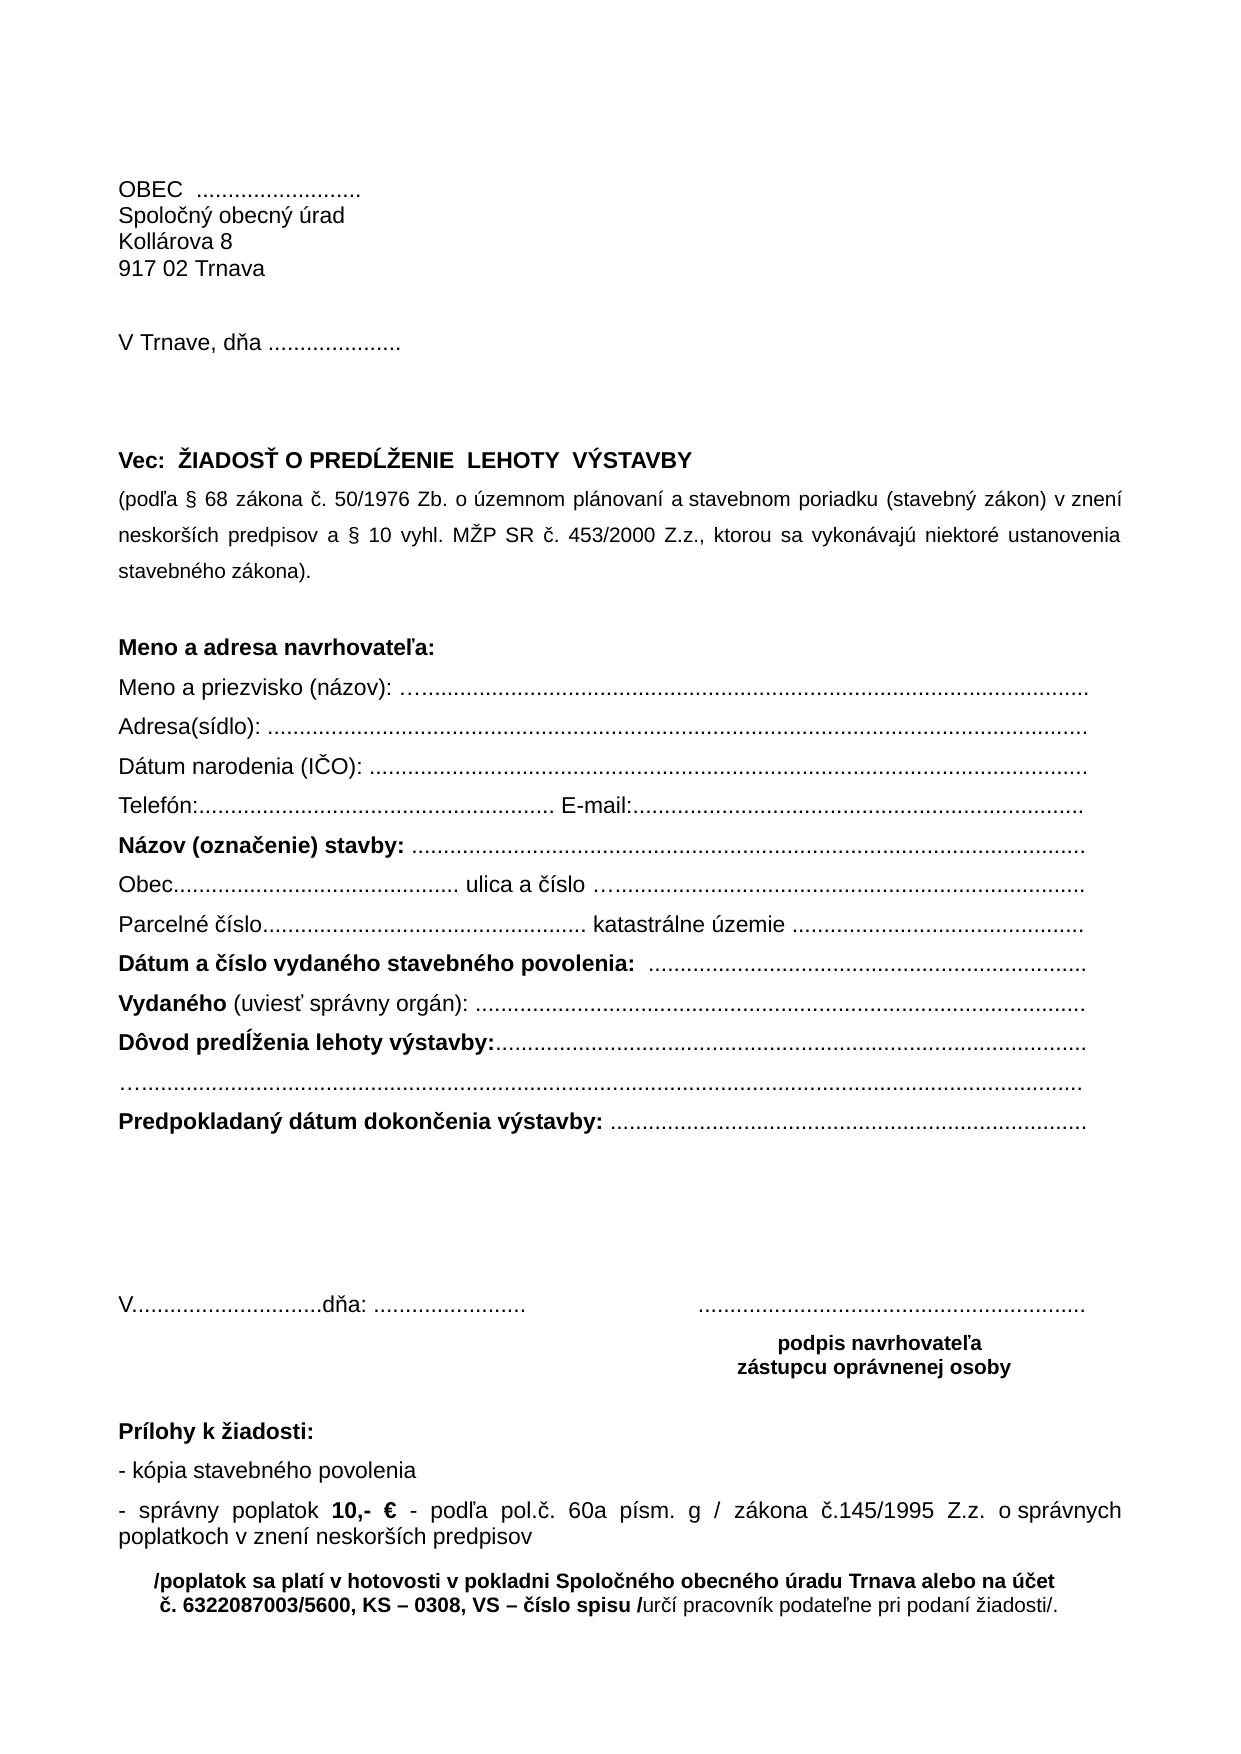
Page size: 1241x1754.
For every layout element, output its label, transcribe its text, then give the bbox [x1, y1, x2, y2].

text Obec............................................. ulica a číslo ….......................................................................... [118, 871, 1122, 897]
text - kópia stavebného povolenia [118, 1457, 1122, 1484]
text V..............................dňa: ........................ ............................................................. [118, 1291, 1122, 1317]
text Vec: ŽIADOSŤ O PREDĹŽENIE LEHOTY VÝSTAVBY [118, 447, 1122, 474]
text Dôvod predĺženia lehoty výstavby:............................................................................................. [118, 1029, 1122, 1055]
text Meno a adresa navrhovateľa: [118, 634, 1122, 661]
text Dátum a číslo vydaného stavebného povolenia: ..................................................................... [118, 950, 1122, 976]
text Predpokladaný dátum dokončenia výstavby: ........................................................................... [118, 1108, 1122, 1134]
text Spoločný obecný úrad [118, 202, 1122, 228]
text /poplatok sa platí v hotovosti v pokladni Spoločného obecného úradu Trnava alebo na účet [148, 1569, 1122, 1593]
text Prílohy k žiadosti: [118, 1418, 1122, 1444]
text č. 6322087003/5600, KS – 0308, VS – číslo spisu /určí pracovník podateľne pri podaní žiadosti/. [148, 1593, 1122, 1617]
text - správny poplatok 10,- € - podľa pol.č. 60a písm. g / zákona č.145/1995 Z.z. o správnych poplatkoch v znení neskorších predpisov [118, 1497, 1122, 1550]
text Vydaného (uviesť správny orgán): ................................................................................................ [118, 989, 1122, 1016]
text OBEC .......................... [118, 176, 1122, 202]
text Kollárova 8 [118, 228, 1122, 255]
text zástupcu oprávnenej osoby [118, 1354, 1122, 1378]
text Telefón:........................................................ E-mail:....................................................................... [118, 792, 1122, 818]
text V Trnave, dňa ..................... [118, 329, 1122, 355]
text (podľa § 68 zákona č. 50/1976 Zb. o územnom plánovaní a stavebnom poriadku (stavebný zákon) v znení neskorších predpisov a § 10 vyhl. MŽP SR č. 453/2000 Z.z., ktorou sa vykonávajú niektoré ustanovenia stavebného zákona). [118, 487, 1122, 583]
text Parcelné číslo................................................... katastrálne územie .............................................. [118, 911, 1122, 937]
text Názov (označenie) stavby: .......................................................................................................... [118, 832, 1122, 858]
text Meno a priezvisko (názov): …......................................................................................................... [118, 674, 1122, 700]
text podpis navrhovateľa [118, 1331, 1122, 1354]
text 917 02 Trnava [118, 255, 1122, 281]
text Adresa(sídlo): ................................................................................................................................. [118, 713, 1122, 739]
text ….................................................................................................................................................... [118, 1068, 1122, 1095]
text Dátum narodenia (IČO): ................................................................................................................. [118, 753, 1122, 779]
